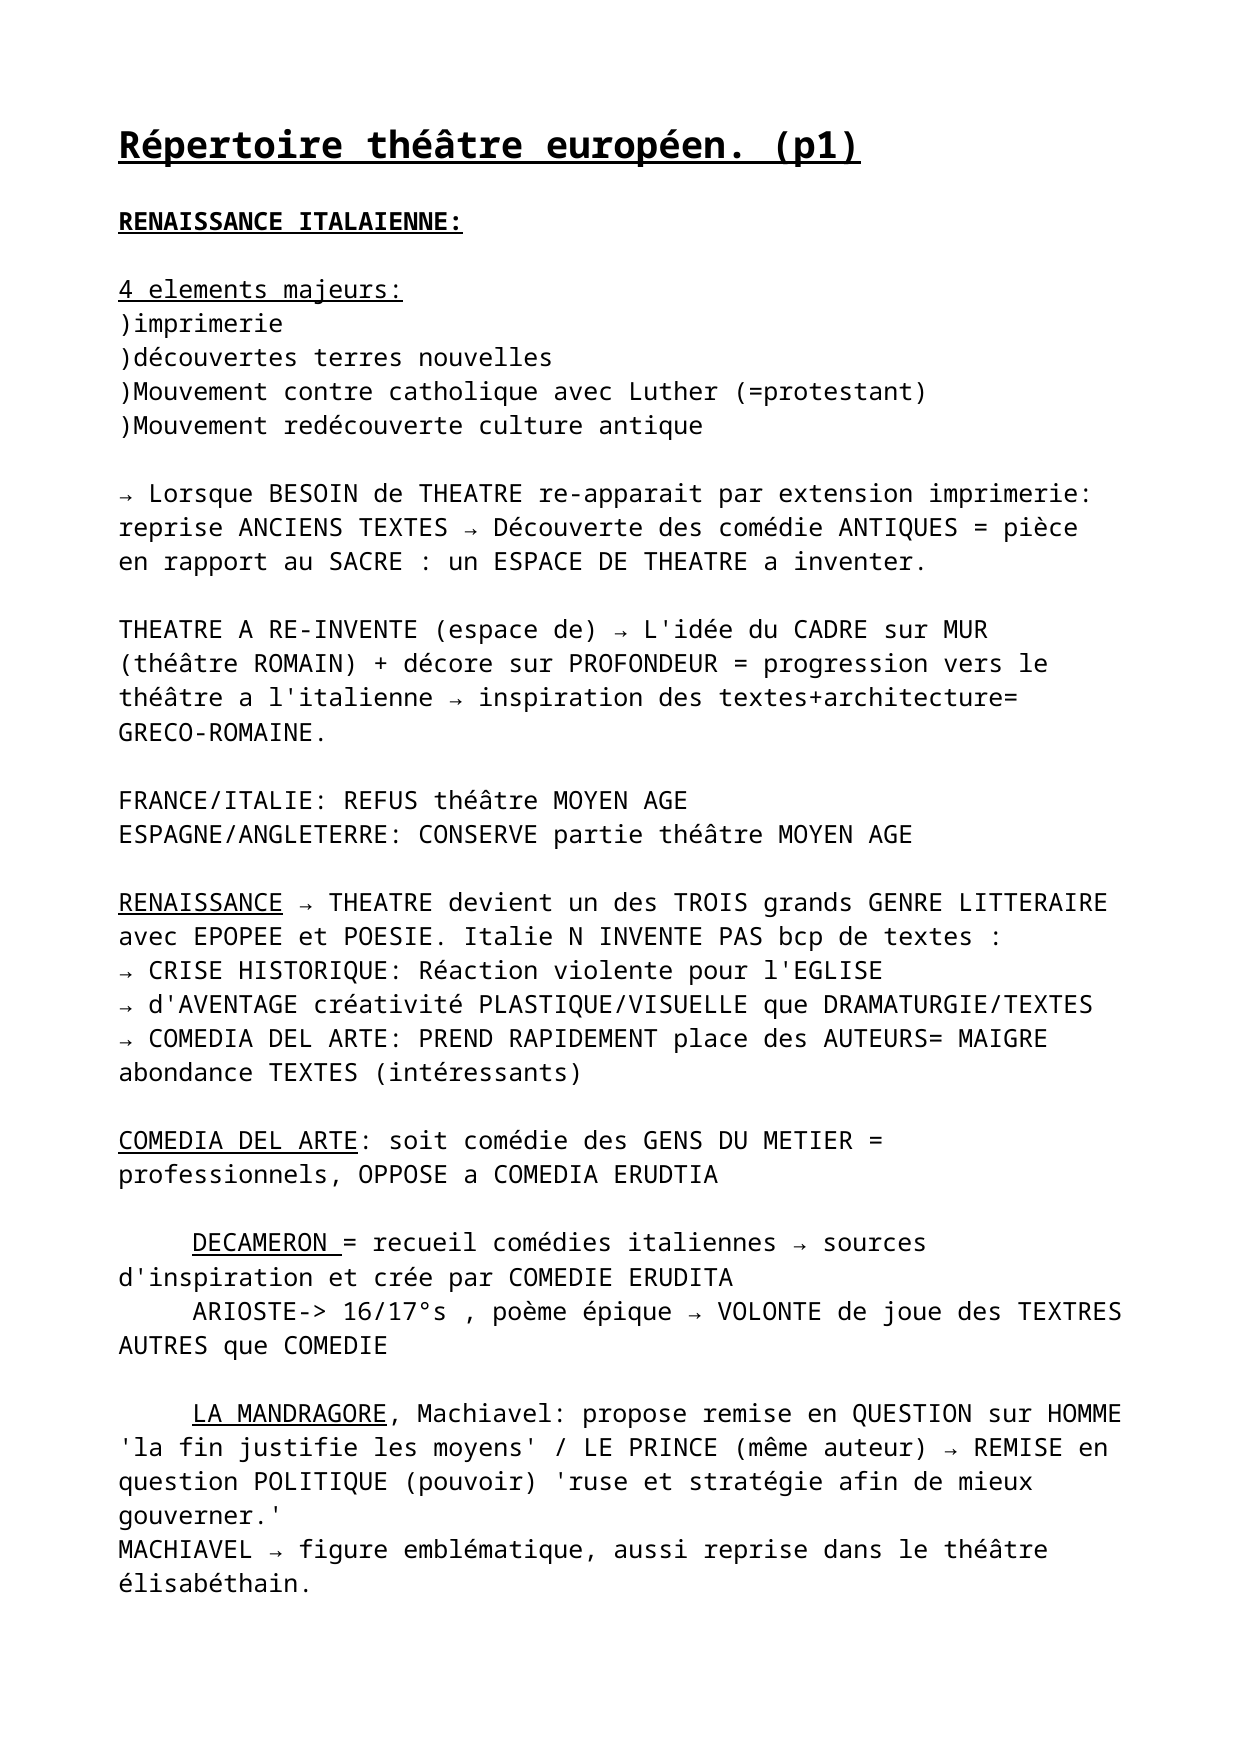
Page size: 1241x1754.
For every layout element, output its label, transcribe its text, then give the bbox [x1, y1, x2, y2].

text → CRISE HISTORIQUE: Réaction violente pour l'EGLISE [118, 953, 1122, 987]
text ARIOSTE-> 16/17°s , poème épique → VOLONTE de joue des TEXTRES AUTRES que COMEDIE [118, 1293, 1122, 1361]
text )découvertes terres nouvelles [118, 339, 1122, 373]
text Répertoire théâtre européen. (p1) [118, 118, 1122, 169]
text ESPAGNE/ANGLETERRE: CONSERVE partie théâtre MOYEN AGE [118, 816, 1122, 850]
text → Lorsque BESOIN de THEATRE re-apparait par extension imprimerie: reprise ANCIENS TEXTES → Découverte des comédie ANTIQUES = pièce en rapport au SACRE : un ESPACE DE THEATRE a inventer. [118, 476, 1122, 578]
text RENAISSANCE → THEATRE devient un des TROIS grands GENRE LITTERAIRE avec EPOPEE et POESIE. Italie N INVENTE PAS bcp de textes : [118, 884, 1122, 953]
text FRANCE/ITALIE: REFUS théâtre MOYEN AGE [118, 782, 1122, 816]
text RENAISSANCE ITALAIENNE: [118, 203, 1122, 237]
text COMEDIA DEL ARTE: soit comédie des GENS DU METIER = professionnels, OPPOSE a COMEDIA ERUDTIA [118, 1123, 1122, 1191]
text DECAMERON = recueil comédies italiennes → sources d'inspiration et crée par COMEDIE ERUDITA [118, 1225, 1122, 1293]
text 4 elements majeurs: [118, 271, 1122, 305]
text )Mouvement contre catholique avec Luther (=protestant) [118, 373, 1122, 408]
text MACHIAVEL → figure emblématique, aussi reprise dans le théâtre élisabéthain. [118, 1532, 1122, 1600]
text )Mouvement redécouverte culture antique [118, 408, 1122, 442]
text → COMEDIA DEL ARTE: PREND RAPIDEMENT place des AUTEURS= MAIGRE abondance TEXTES (intéressants) [118, 1021, 1122, 1089]
text → d'AVENTAGE créativité PLASTIQUE/VISUELLE que DRAMATURGIE/TEXTES [118, 987, 1122, 1021]
text )imprimerie [118, 305, 1122, 339]
text LA MANDRAGORE, Machiavel: propose remise en QUESTION sur HOMME 'la fin justifie les moyens' / LE PRINCE (même auteur) → REMISE en question POLITIQUE (pouvoir) 'ruse et stratégie afin de mieux gouverner.' [118, 1395, 1122, 1532]
text THEATRE A RE-INVENTE (espace de) → L'idée du CADRE sur MUR (théâtre ROMAIN) + décore sur PROFONDEUR = progression vers le théâtre a l'italienne → inspiration des textes+architecture= GRECO-ROMAINE. [118, 612, 1122, 748]
